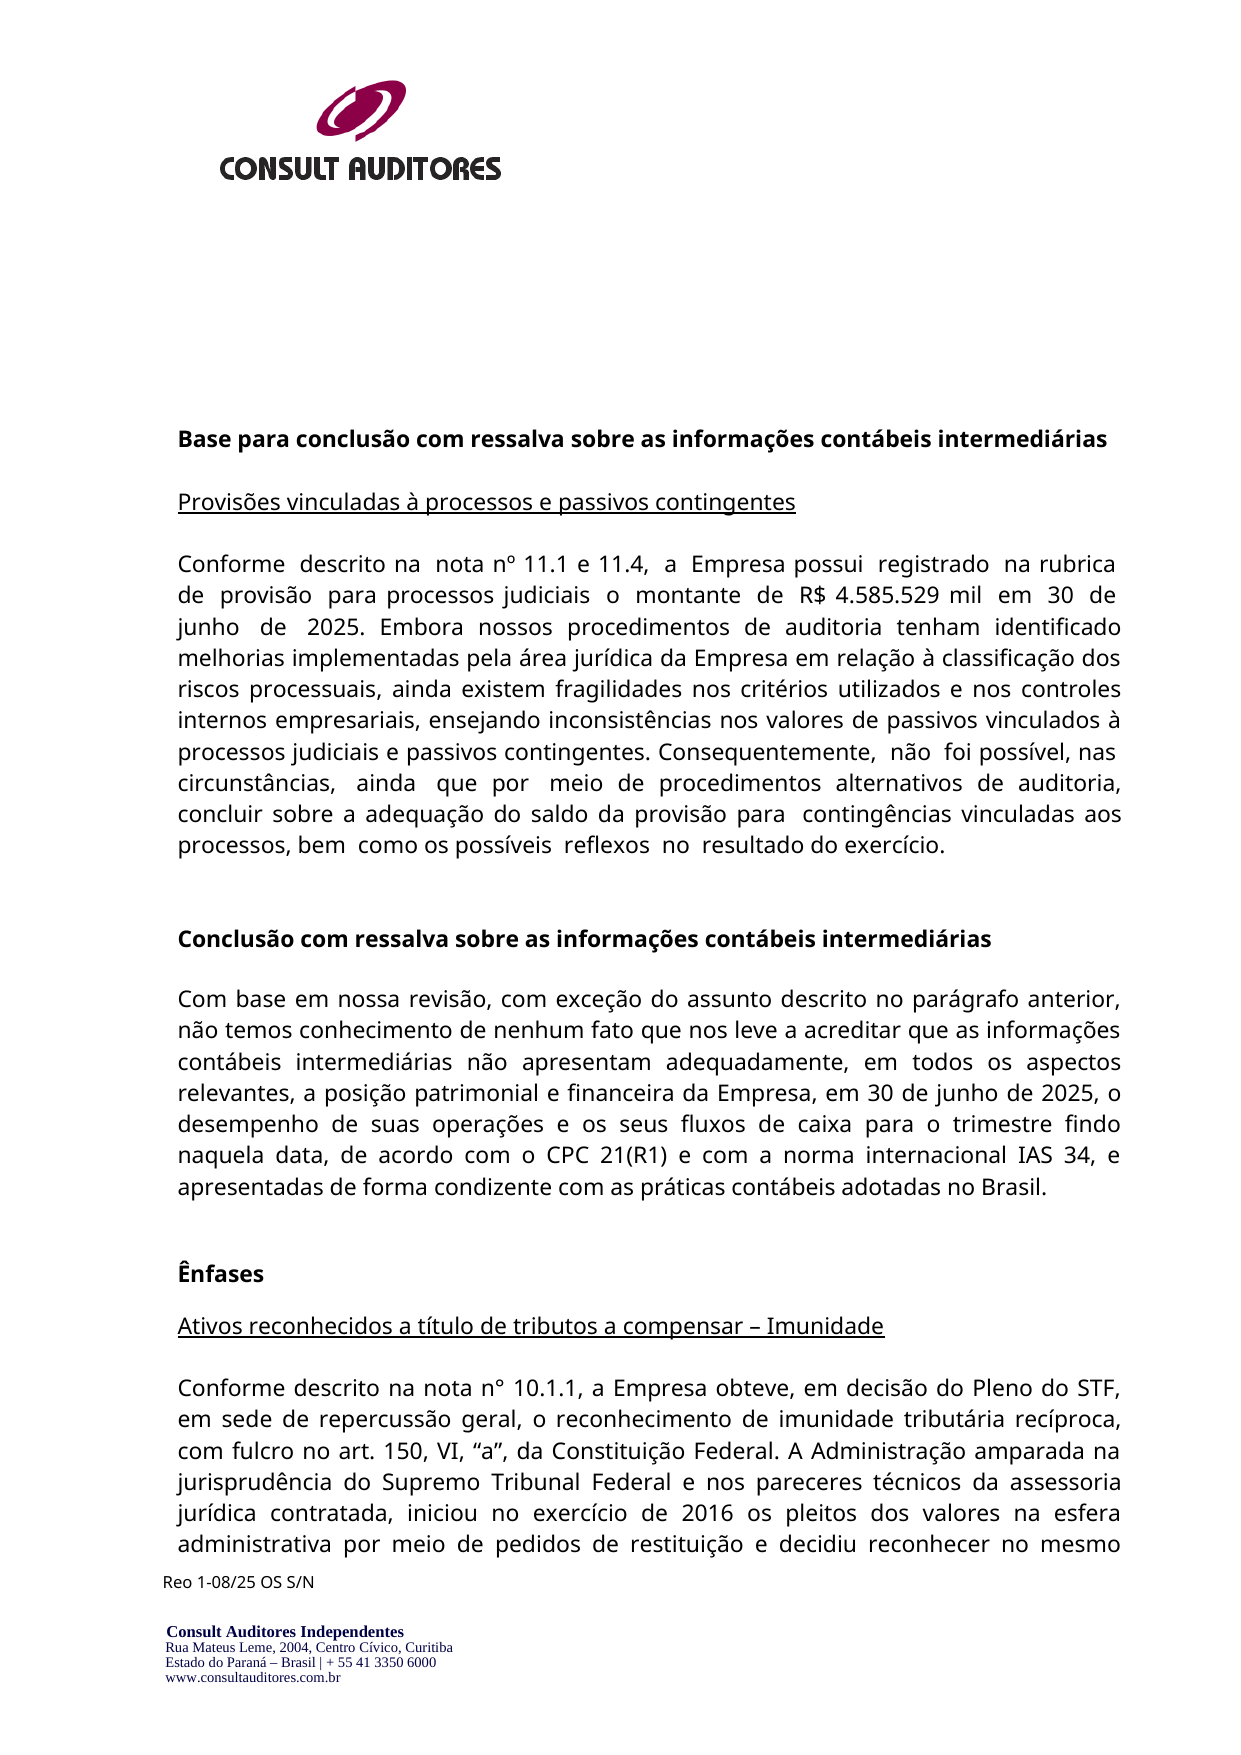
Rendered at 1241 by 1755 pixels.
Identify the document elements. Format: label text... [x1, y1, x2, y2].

text Ênfases [177, 1258, 1122, 1290]
text Provisões vinculadas à processos e passivos contingentes [177, 485, 1122, 517]
text Conclusão com ressalva sobre as informações contábeis intermediárias [177, 923, 1122, 954]
text Ativos reconhecidos a título de tributos a compensar – Imunidade [177, 1309, 1122, 1341]
text Com base em nossa revisão, com exceção do assunto descrito no parágrafo anterior, não temos conhecimento de nenhum fato que nos leve a acreditar que as informações contábeis intermediárias não apresentam adequadamente, em todos os aspectos relevantes, a posição patrimonial e financeira da Empresa, em 30 de junho de 2025, o desempenho de suas operações e os seus fluxos de caixa para o trimestre findo naquela data, de acordo com o CPC 21(R1) e com a norma internacional IAS 34, e apresentadas de forma condizente com as práticas contábeis adotadas no Brasil. [177, 983, 1122, 1202]
text Conforme descrito na nota n° 10.1.1, a Empresa obteve, em decisão do Pleno do STF, em sede de repercussão geral, o reconhecimento de imunidade tributária recíproca, com fulcro no art. 150, VI, “a”, da Constituição Federal. A Administração amparada na jurisprudência do Supremo Tribunal Federal e nos pareceres técnicos da assessoria jurídica contratada, iniciou no exercício de 2016 os pleitos dos valores na esfera administrativa por meio de pedidos de restituição e decidiu reconhecer no mesmo [177, 1372, 1122, 1559]
text Base para conclusão com ressalva sobre as informações contábeis intermediárias [177, 423, 1122, 454]
text Conforme descrito na nota nº 11.1 e 11.4, a Empresa possui registrado na rubrica de provisão para processos judiciais o montante de R$ 4.585.529 mil em 30 de junho de 2025. Embora nossos procedimentos de auditoria tenham identificado melhorias implementadas pela área jurídica da Empresa em relação à classificação dos riscos processuais, ainda existem fragilidades nos critérios utilizados e nos controles internos empresariais, ensejando inconsistências nos valores de passivos vinculados à processos judiciais e passivos contingentes. Consequentemente, não foi possível, nas circunstâncias, ainda que por meio de procedimentos alternativos de auditoria, concluir sobre a adequação do saldo da provisão para contingências vinculadas aos processos, bem como os possíveis reflexos no resultado do exercício. [177, 548, 1122, 860]
